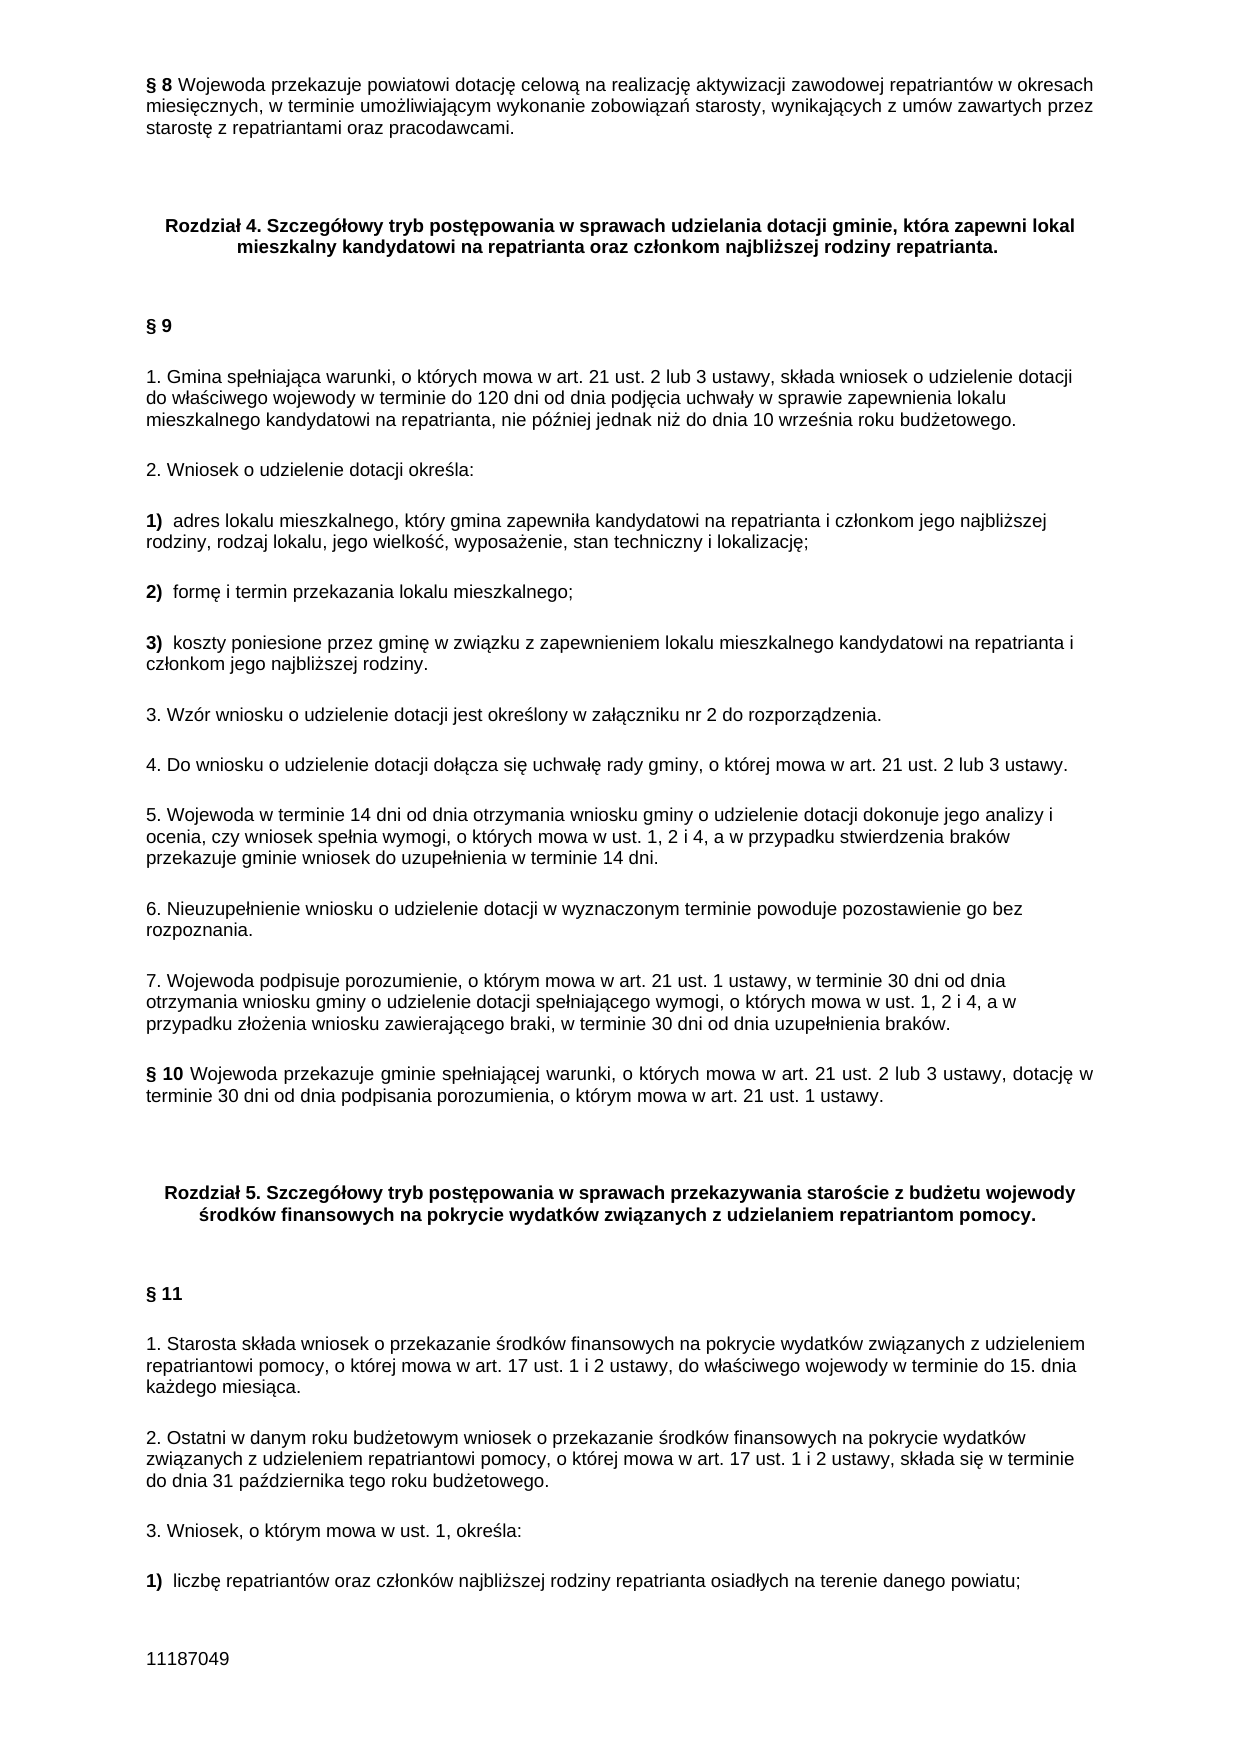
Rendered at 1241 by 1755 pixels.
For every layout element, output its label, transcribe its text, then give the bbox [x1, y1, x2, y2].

text 4. Do wniosku o udzielenie dotacji dołącza się uchwałę rady gminy, o której mowa w art. 21 ust. 2 lub 3 ustawy. [146, 754, 1094, 775]
text 1. Starosta składa wniosek o przekazanie środków finansowych na pokrycie wydatków związanych z udzieleniem repatriantowi pomocy, o której mowa w art. 17 ust. 1 i 2 ustawy, do właściwego wojewody w terminie do 15. dnia każdego miesiąca. [146, 1333, 1094, 1398]
text 6. Nieuzupełnienie wniosku o udzielenie dotacji w wyznaczonym terminie powoduje pozostawienie go bez rozpoznania. [146, 897, 1094, 941]
text 2. Wniosek o udzielenie dotacji określa: [146, 459, 1094, 481]
text 3. Wniosek, o którym mowa w ust. 1, określa: [146, 1520, 1094, 1542]
text Rozdział 5. Szczegółowy tryb postępowania w sprawach przekazywania staroście z budżetu wojewody środków finansowych na pokrycie wydatków związanych z udzielaniem repatriantom pomocy. [146, 1182, 1094, 1225]
text 1) liczbę repatriantów oraz członków najbliższej rodziny repatrianta osiadłych na terenie danego powiatu; [146, 1570, 1094, 1592]
text 3) koszty poniesione przez gminę w związku z zapewnieniem lokalu mieszkalnego kandydatowi na repatrianta i członkom jego najbliższej rodziny. [146, 632, 1094, 675]
text § 10 Wojewoda przekazuje gminie spełniającej warunki, o których mowa w art. 21 ust. 2 lub 3 ustawy, dotację w terminie 30 dni od dnia podpisania porozumienia, o którym mowa w art. 21 ust. 1 ustawy. [146, 1063, 1094, 1106]
text 7. Wojewoda podpisuje porozumienie, o którym mowa w art. 21 ust. 1 ustawy, w terminie 30 dni od dnia otrzymania wniosku gminy o udzielenie dotacji spełniającego wymogi, o których mowa w ust. 1, 2 i 4, a w przypadku złożenia wniosku zawierającego braki, w terminie 30 dni od dnia uzupełnienia braków. [146, 969, 1094, 1034]
text § 11 [146, 1283, 1094, 1304]
text 2) formę i termin przekazania lokalu mieszkalnego; [146, 581, 1094, 603]
text 1. Gmina spełniająca warunki, o których mowa w art. 21 ust. 2 lub 3 ustawy, składa wniosek o udzielenie dotacji do właściwego wojewody w terminie do 120 dni od dnia podjęcia uchwały w sprawie zapewnienia lokalu mieszkalnego kandydatowi na repatrianta, nie później jednak niż do dnia 10 września roku budżetowego. [146, 366, 1094, 430]
text 1) adres lokalu mieszkalnego, który gmina zapewniła kandydatowi na repatrianta i członkom jego najbliższej rodziny, rodzaj lokalu, jego wielkość, wyposażenie, stan techniczny i lokalizację; [146, 509, 1094, 552]
text § 8 Wojewoda przekazuje powiatowi dotację celową na realizację aktywizacji zawodowej repatriantów w okresach miesięcznych, w terminie umożliwiającym wykonanie zobowiązań starosty, wynikających z umów zawartych przez starostę z repatriantami oraz pracodawcami. [146, 74, 1094, 138]
text 2. Ostatni w danym roku budżetowym wniosek o przekazanie środków finansowych na pokrycie wydatków związanych z udzieleniem repatriantowi pomocy, o której mowa w art. 17 ust. 1 i 2 ustawy, składa się w terminie do dnia 31 października tego roku budżetowego. [146, 1427, 1094, 1491]
text 5. Wojewoda w terminie 14 dni od dnia otrzymania wniosku gminy o udzielenie dotacji dokonuje jego analizy i ocenia, czy wniosek spełnia wymogi, o których mowa w ust. 1, 2 i 4, a w przypadku stwierdzenia braków przekazuje gminie wniosek do uzupełnienia w terminie 14 dni. [146, 804, 1094, 869]
text § 9 [146, 315, 1094, 337]
text 3. Wzór wniosku o udzielenie dotacji jest określony w załączniku nr 2 do rozporządzenia. [146, 703, 1094, 725]
text Rozdział 4. Szczegółowy tryb postępowania w sprawach udzielania dotacji gminie, która zapewni lokal mieszkalny kandydatowi na repatrianta oraz członkom najbliższej rodziny repatrianta. [146, 215, 1094, 258]
